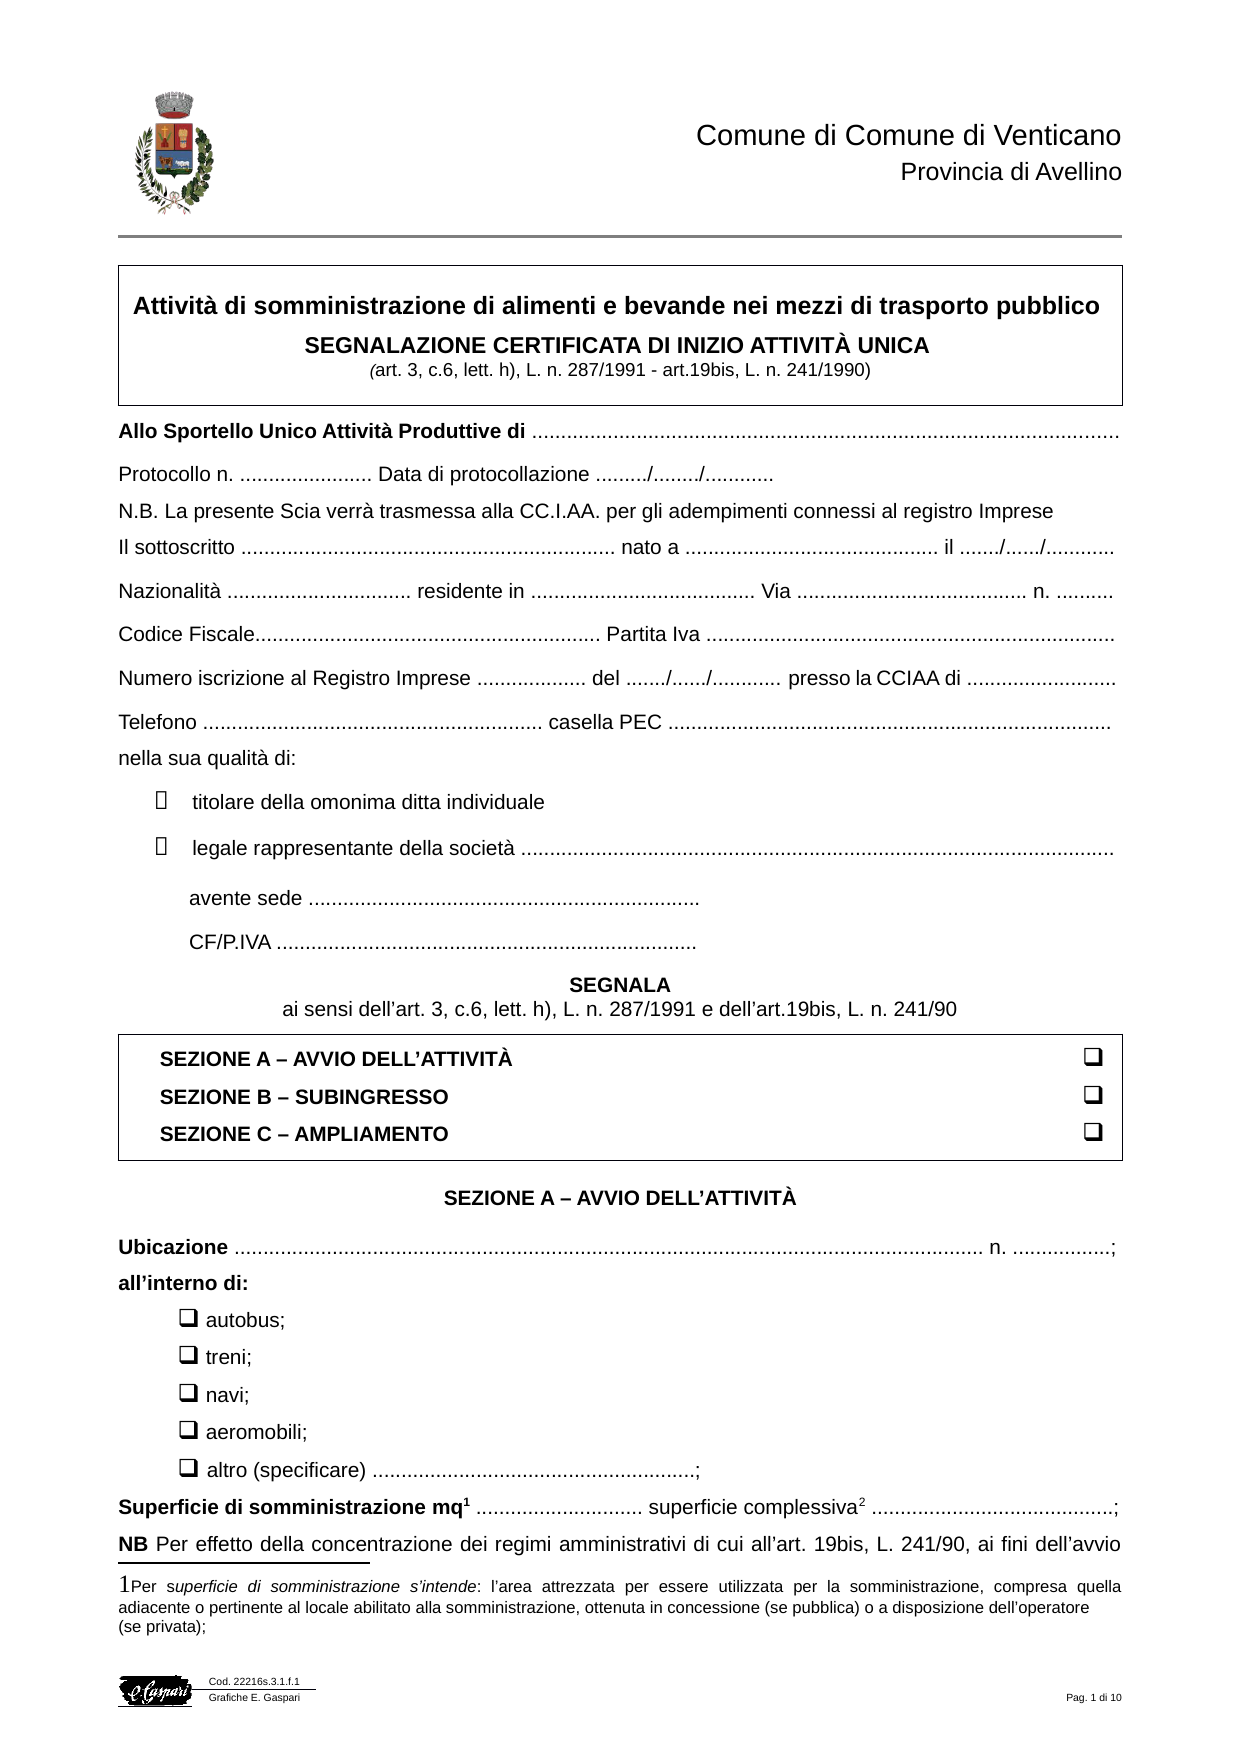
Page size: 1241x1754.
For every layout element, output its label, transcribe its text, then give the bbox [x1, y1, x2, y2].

text CF/P.IVA ......................................................................... [189, 929, 1122, 953]
text Il sottoscritto ................................................................. nato a ............................................ il ......./....../............ [118, 535, 1122, 559]
text Numero iscrizione al Registro Imprese ................... del ......./....../............ presso la CCIAA di .......................... [118, 666, 1122, 690]
text N.B. La presente Scia verrà trasmessa alla CC.I.AA. per gli adempimenti connessi al registro Imprese [118, 498, 1122, 522]
text Protocollo n. ....................... Data di protocollazione ........./......../............ [118, 462, 1122, 486]
text avente sede .................................................................... [189, 886, 1122, 910]
text  autobus; [177, 1307, 1122, 1332]
text Provincia di Avellino [118, 157, 1122, 185]
text Comune di Comune di Venticano [118, 118, 1122, 152]
text  altro (specificare) ........................................................; [177, 1457, 1122, 1482]
picture [122, 152, 224, 157]
text Per superficie di somministrazione s’intende: l’area attrezzata per essere utilizzata per la somministrazione, compresa quella adiacente o pertinente al locale abilitato alla somministrazione, ottenuta in concessione (se pubblica) o a disposizione dell’operatore [118, 1569, 1122, 1617]
text Telefono ........................................................... casella PEC ............................................................................. [118, 709, 1122, 733]
picture [118, 1674, 192, 1706]
text nella sua qualità di: [118, 746, 1122, 770]
text ai sensi dell’art. 3, c.6, lett. h), L. n. 287/1991 e dell’art.19bis, L. n. 241/90 [118, 997, 1122, 1021]
table_header Attività di somministrazione di alimenti e bevande nei mezzi di trasporto pubblico SEGNALAZIONE CERTIFICATA DI INIZIO ATTIVITÀ UNICA (art. 3, c.6, lett. h), L. n. 287/1991 - art.19bis, L. n. 241/1990) [119, 266, 1122, 405]
picture [122, 185, 224, 219]
table_header SEZIONE A – AVVIO DELL’ATTIVITÀ  SEZIONE B – SUBINGRESSO  SEZIONE C – AMPLIAMENTO  [119, 1035, 1122, 1159]
text Superficie di somministrazione mq ............................. superficie complessiva ..........................................; [118, 1495, 1122, 1519]
text SEGNALA [118, 973, 1122, 997]
text SEZIONE A – AVVIO DELL’ATTIVITÀ [118, 1186, 1122, 1209]
text (se privata); [118, 1617, 1122, 1636]
text all’interno di: [118, 1271, 1122, 1295]
text  aeromobili; [177, 1420, 1122, 1445]
text Nazionalità ................................ residente in ....................................... Via ........................................ n. .......... [118, 579, 1122, 603]
text Ubicazione .................................................................................................................................. n. .................; [118, 1234, 1122, 1258]
text  titolare della omonima ditta individuale [153, 782, 1122, 817]
picture [122, 87, 224, 118]
text Allo Sportello Unico Attività Produttive di [118, 418, 1122, 442]
text  navi; [177, 1382, 1122, 1407]
text  treni; [177, 1345, 1122, 1370]
text NB Per effetto della concentrazione dei regimi amministrativi di cui all’art. 19bis, L. 241/90, ai fini dell’avvio [118, 1531, 1122, 1555]
text Codice Fiscale............................................................ Partita Iva ....................................................................... [118, 622, 1122, 646]
text  legale rappresentante della società ....................................................................................................... [153, 829, 1122, 863]
